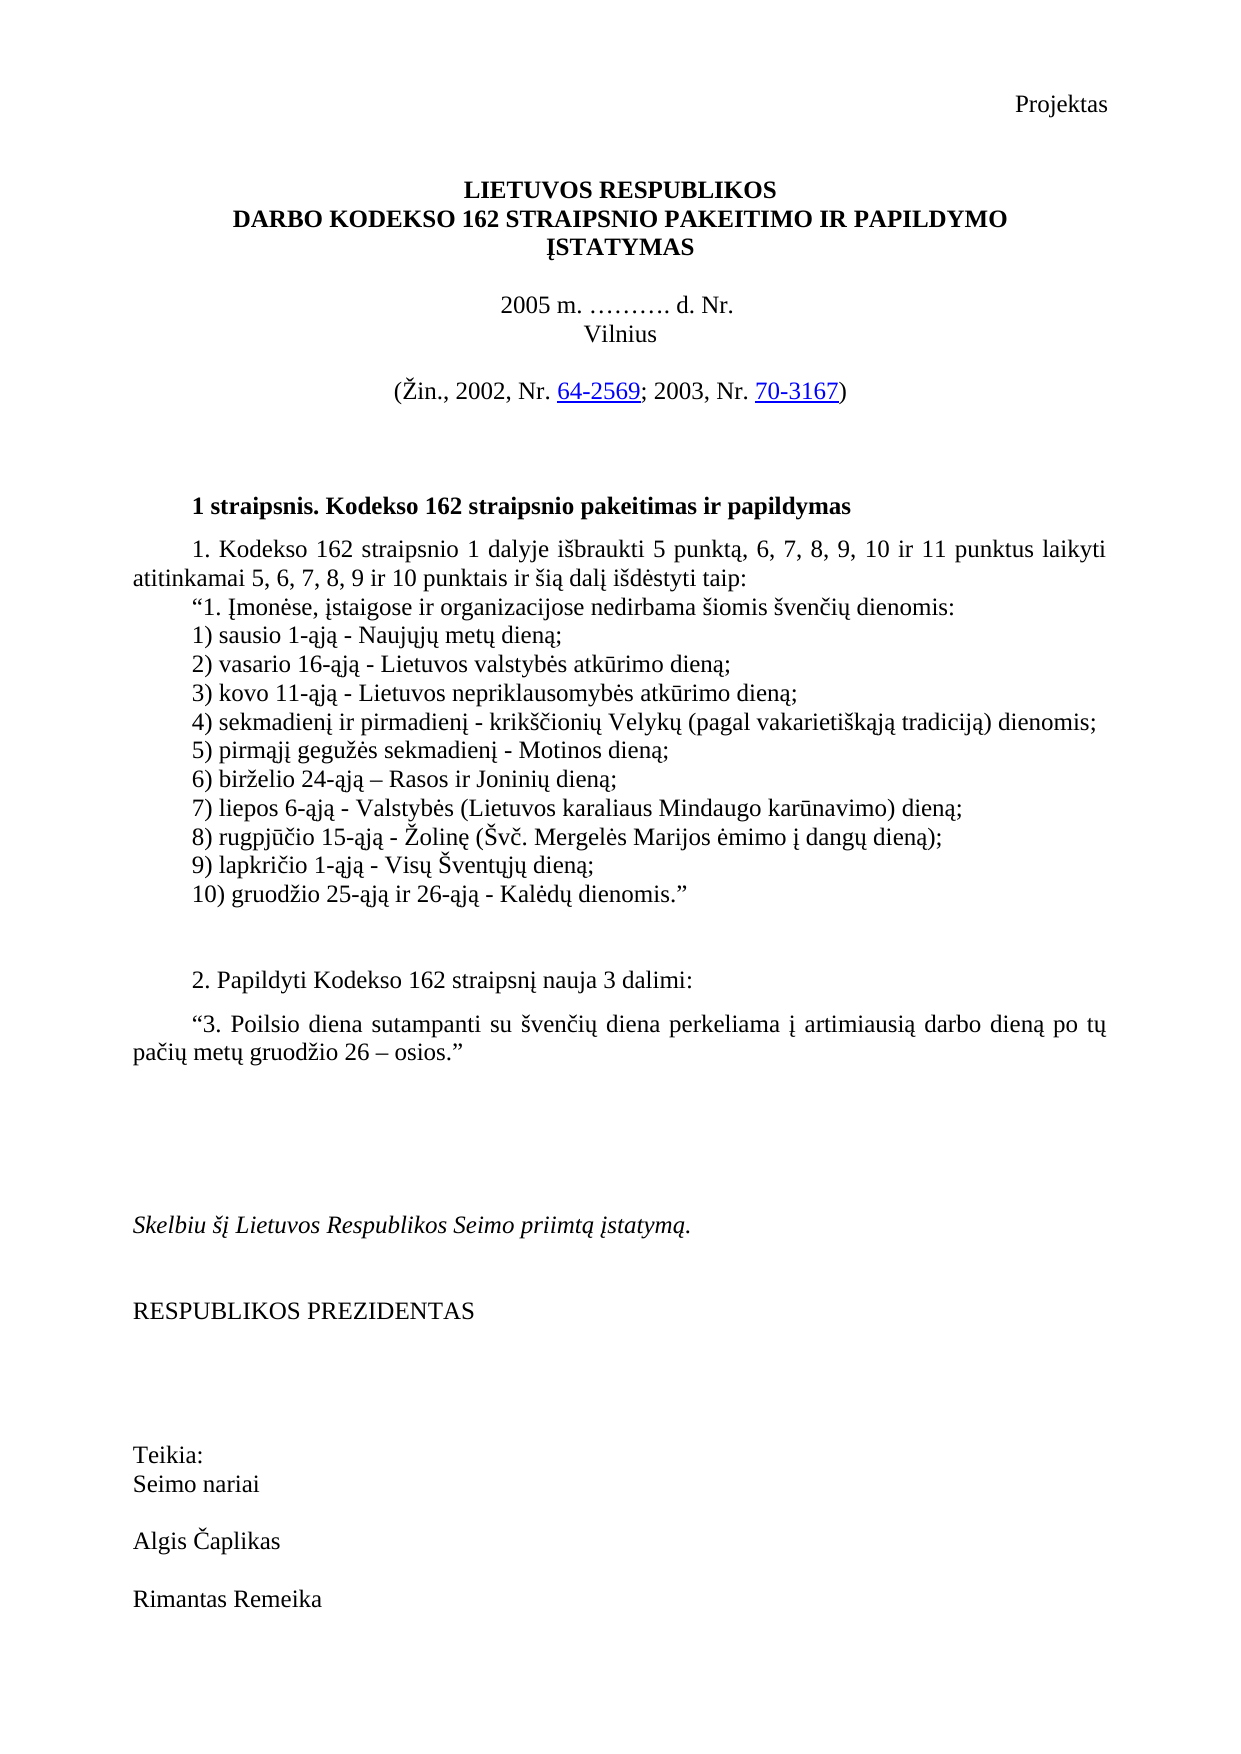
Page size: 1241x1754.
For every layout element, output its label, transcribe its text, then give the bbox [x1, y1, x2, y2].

text 3) kovo 11-ąją - Lietuvos nepriklausomybės atkūrimo dieną; [192, 678, 1108, 707]
text DARBO KODEKSO 162 STRAIPSNIO PAKEITIMO IR PaPILDYMO [133, 204, 1108, 232]
text (Žin., 2002, Nr. 64-2569; 2003, Nr. 70-3167) [133, 376, 1108, 405]
text 9) lapkričio 1-ąją - Visų Šventųjų dieną; [192, 851, 1108, 879]
text Vilnius [133, 319, 1108, 347]
text “3. Poilsio diena sutampanti su švenčių diena perkeliama į artimiausią darbo dieną po tų pačių metų gruodžio 26 – osios.” [133, 1009, 1108, 1066]
text Skelbiu šį Lietuvos Respublikos Seimo priimtą įstatymą. [133, 1210, 1108, 1239]
text 4) sekmadienį ir pirmadienį - krikščionių Velykų (pagal vakarietiškąją tradiciją) dienomis; [192, 707, 1108, 736]
text “1. Įmonėse, įstaigose ir organizacijose nedirbama šiomis švenčių dienomis: [192, 592, 1108, 621]
text 8) rugpjūčio 15-ąją - Žolinę (Švč. Mergelės Marijos ėmimo į dangų dieną); [192, 822, 1108, 851]
text 7) liepos 6-ąją - Valstybės (Lietuvos karaliaus Mindaugo karūnavimo) dieną; [192, 793, 1108, 822]
text 2) vasario 16-ąją - Lietuvos valstybės atkūrimo dieną; [192, 649, 1108, 678]
text 1 straipsnis. Kodekso 162 straipsnio pakeitimas ir papildymas [133, 491, 1108, 520]
text Rimantas Remeika [133, 1584, 1108, 1612]
text Projektas [133, 89, 1108, 117]
text LIETUVOS RESPUBLIKOS [133, 175, 1108, 204]
text 1. Kodekso 162 straipsnio 1 dalyje išbraukti 5 punktą, 6, 7, 8, 9, 10 ir 11 punktus laikyti atitinkamai 5, 6, 7, 8, 9 ir 10 punktais ir šią dalį išdėstyti taip: [133, 534, 1108, 592]
text 6) birželio 24-ąją – Rasos ir Joninių dieną; [192, 764, 1108, 793]
text 5) pirmąjį gegužės sekmadienį - Motinos dieną; [192, 736, 1108, 764]
text 10) gruodžio 25-ąją ir 26-ąją - Kalėdų dienomis.” [133, 879, 1108, 908]
text Seimo nariai [133, 1469, 1108, 1497]
text Algis Čaplikas [133, 1526, 1108, 1555]
text 2. Papildyti Kodekso 162 straipsnį nauja 3 dalimi: [133, 966, 1108, 994]
text ĮSTATYMAS [133, 232, 1108, 261]
text Teikia: [133, 1440, 1108, 1469]
text 2005 m. ………. d. Nr. [133, 290, 1108, 319]
text 1) sausio 1-ąją - Naujųjų metų dieną; [192, 621, 1108, 649]
text RESPUBLIKOS PREZIDENTAS [133, 1296, 1108, 1325]
